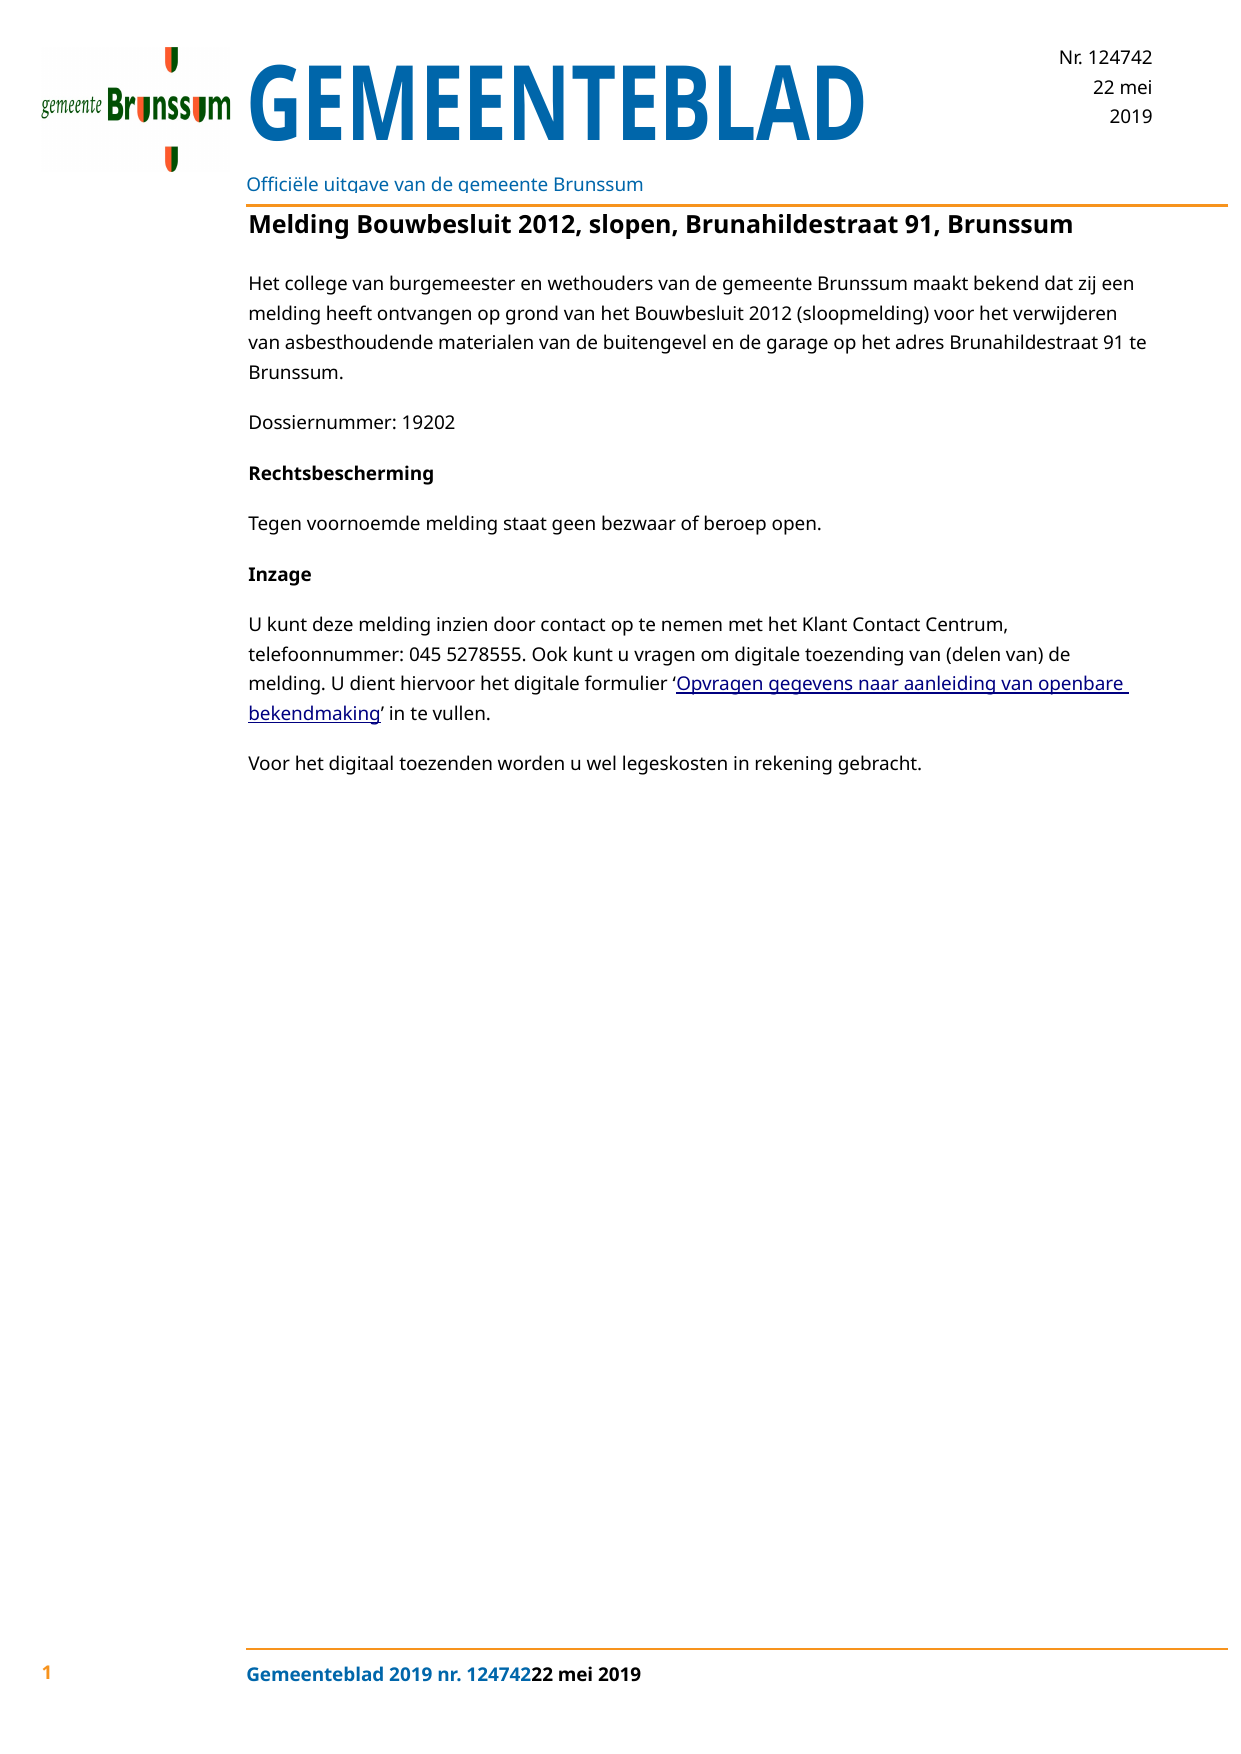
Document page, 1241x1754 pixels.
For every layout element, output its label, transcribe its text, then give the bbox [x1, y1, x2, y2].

picture [41, 47, 231, 172]
text Melding Bouwbesluit 2012, slopen, Brunahildestraat 91, Brunssum [248, 207, 1152, 241]
text U kunt deze melding inzien door contact op te nemen met het Klant Contact Centrum, telefoonnummer: 045 5278555. Ook kunt u vragen om digitale toezending van (delen van) de melding. U dient hiervoor het digitale formulier ‘Opvragen gegevens naar aanleiding van openbare bekendmaking’ in te vullen. [248, 611, 1152, 726]
text Rechtsbescherming [248, 460, 1152, 486]
text Dossiernummer: 19202 [248, 409, 1152, 435]
text Tegen voornoemde melding staat geen bezwaar of beroep open. [248, 510, 1152, 536]
text Inzage [248, 561, 1152, 586]
text Voor het digitaal toezenden worden u wel legeskosten in rekening gebracht. [248, 750, 1152, 776]
text Het college van burgemeester en wethouders van de gemeente Brunssum maakt bekend dat zij een melding heeft ontvangen op grond van het Bouwbesluit 2012 (sloopmelding) voor het verwijderen van asbesthoudende materialen van de buitengevel en de garage op het adres Brunahildestraat 91 te Brunssum. [248, 270, 1152, 385]
